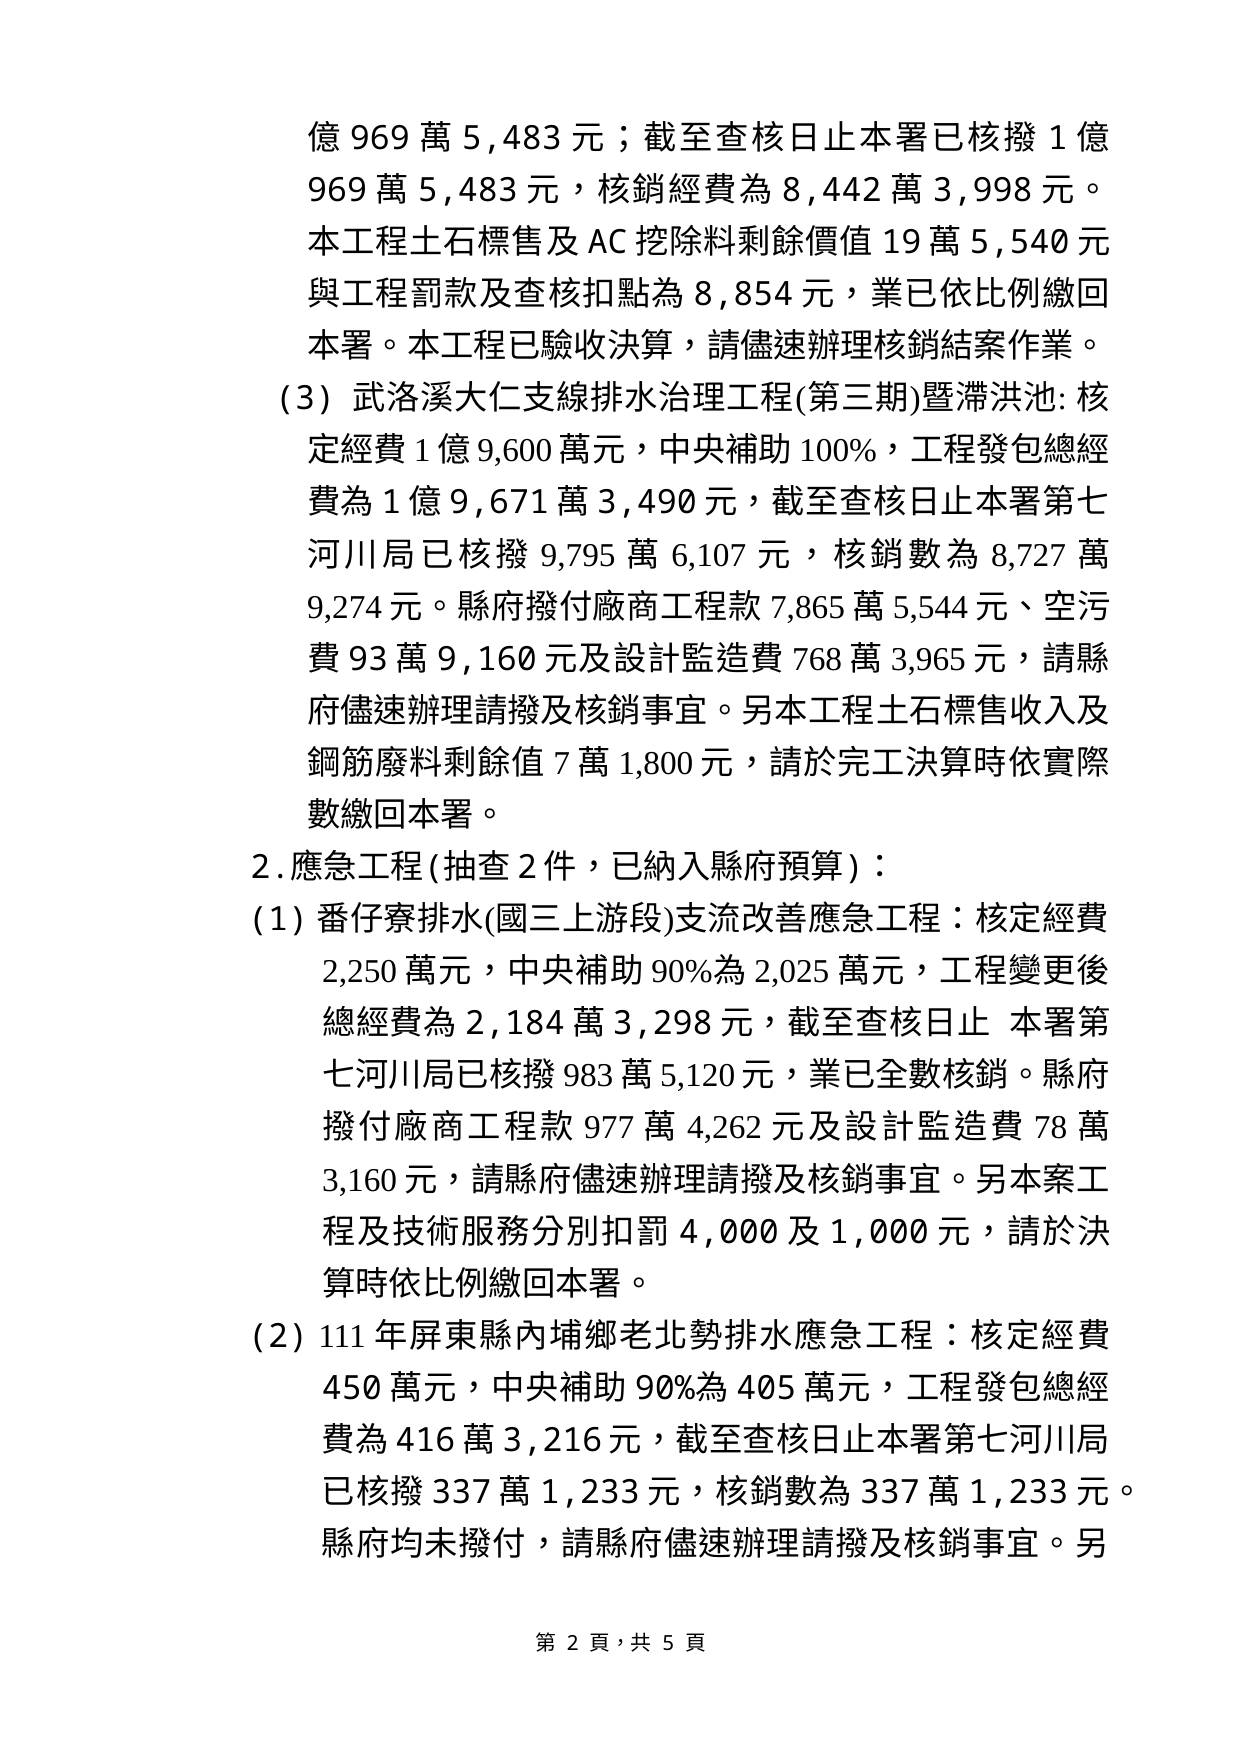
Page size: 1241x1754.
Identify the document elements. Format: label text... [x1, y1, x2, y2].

text (1) 番仔寮排水(國三上游段)支流改善應急工程：核定經費2,250萬元，中央補助90%為2,025萬元，工程變更後總經費為2,184萬3,298元，截至查核日止 本署第七河川局已核撥983萬5,120元，業已全數核銷。縣府撥付廠商工程款977萬4,262元及設計監造費78萬3,160元，請縣府儘速辦理請撥及核銷事宜。另本案工程及技術服務分別扣罰4,000及1,000元，請於決算時依比例繳回本署。 [248, 889, 1110, 1306]
text (3) 武洛溪大仁支線排水治理工程(第三期)暨滯洪池: 核定經費1億9,600萬元，中央補助100%，工程發包總經費為1億9,671萬3,490元，截至查核日止本署第七河川局已核撥9,795萬6,107元，核銷數為8,727萬9,274元。縣府撥付廠商工程款7,865萬5,544元、空污費93萬9,160元及設計監造費768萬3,965元，請縣府儘速辦理請撥及核銷事宜。另本工程土石標售收入及鋼筋廢料剩餘值7萬1,800元，請於完工決算時依實際數繳回本署。 [130, 368, 1110, 837]
text (2) 111年屏東縣內埔鄉老北勢排水應急工程：核定經費450萬元，中央補助90%為405萬元，工程發包總經費為416萬3,216元，截至查核日止本署第七河川局已核撥337萬1,233元，核銷數為337萬1,233元。縣府均未撥付，請縣府儘速辦理請撥及核銷事宜。另本工程逾期罰款8萬1,840元，請於決算時依比例繳回本署。 [248, 1306, 1110, 1566]
text 2.應急工程(抽查2件，已納入縣府預算)： [130, 837, 1110, 889]
text 億969萬5,483元；截至查核日止本署已核撥1億969萬5,483元，核銷經費為8,442萬3,998元。本工程土石標售及AC挖除料剩餘價值19萬5,540元與工程罰款及查核扣點為8,854元，業已依比例繳回本署。本工程已驗收決算，請儘速辦理核銷結案作業。 [248, 108, 1110, 368]
